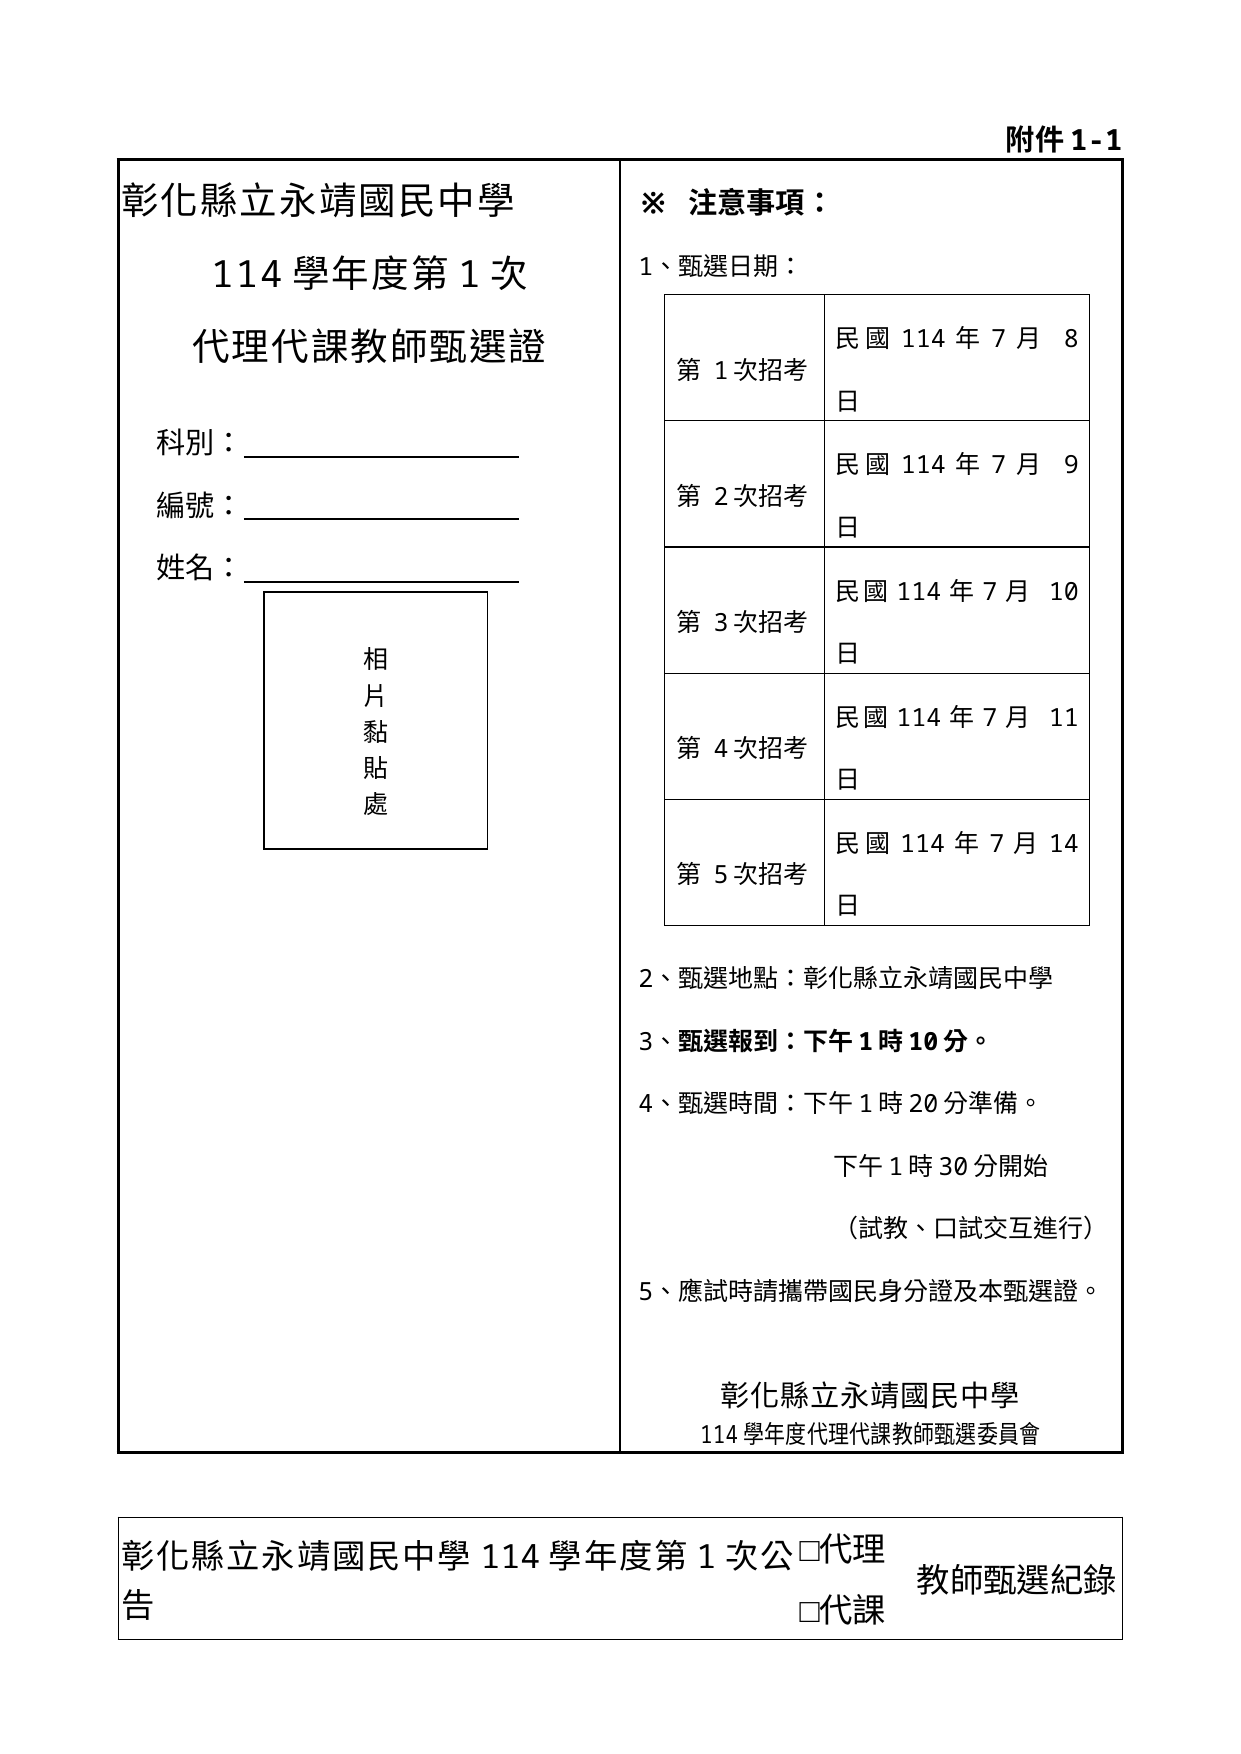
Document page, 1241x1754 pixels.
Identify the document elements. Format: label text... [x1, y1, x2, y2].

table_cell 民國114年7月 11 日 [825, 674, 1089, 798]
table_cell 民國114年7月 9 日 [825, 421, 1089, 546]
table_cell 第 2次招考 [665, 421, 824, 546]
table_header 第 1次招考 [665, 295, 824, 420]
table_cell 第 4次招考 [665, 674, 824, 798]
table_header 民國114年7月 8 日 [825, 295, 1089, 420]
table_cell 民國114年7月14 日 [825, 800, 1089, 924]
text 附件1-1 [118, 96, 1122, 158]
table_cell 第 5次招考 [665, 800, 824, 924]
table_cell □代課 [796, 1576, 914, 1639]
table_header 教師甄選紀錄 [914, 1518, 1122, 1639]
table_header ※ 注意事項： 1、甄選日期： 2、甄選地點：彰化縣立永靖國民中學 3、甄選報到：下午1時10分。 4、甄選時間：下午1時20分準備。 下午1時30分開始 （試教、口試交互進行） 5、應試時請攜帶國民身分證及本甄選證。 彰化縣立永靖國民中學 114學年度代理代課教師甄選委員會 [621, 161, 1121, 1451]
table_cell 第 3次招考 [665, 548, 824, 672]
table_header 彰化縣立永靖國民中學 114學年度第1次 代理代課教師甄選證 科別： 編號： 姓名： [120, 161, 619, 1451]
table_cell 民國114年7月 10 日 [825, 548, 1089, 672]
table_header □代理 [796, 1518, 914, 1576]
table_header 彰化縣立永靖國民中學114學年度第1次公告 [119, 1518, 796, 1639]
